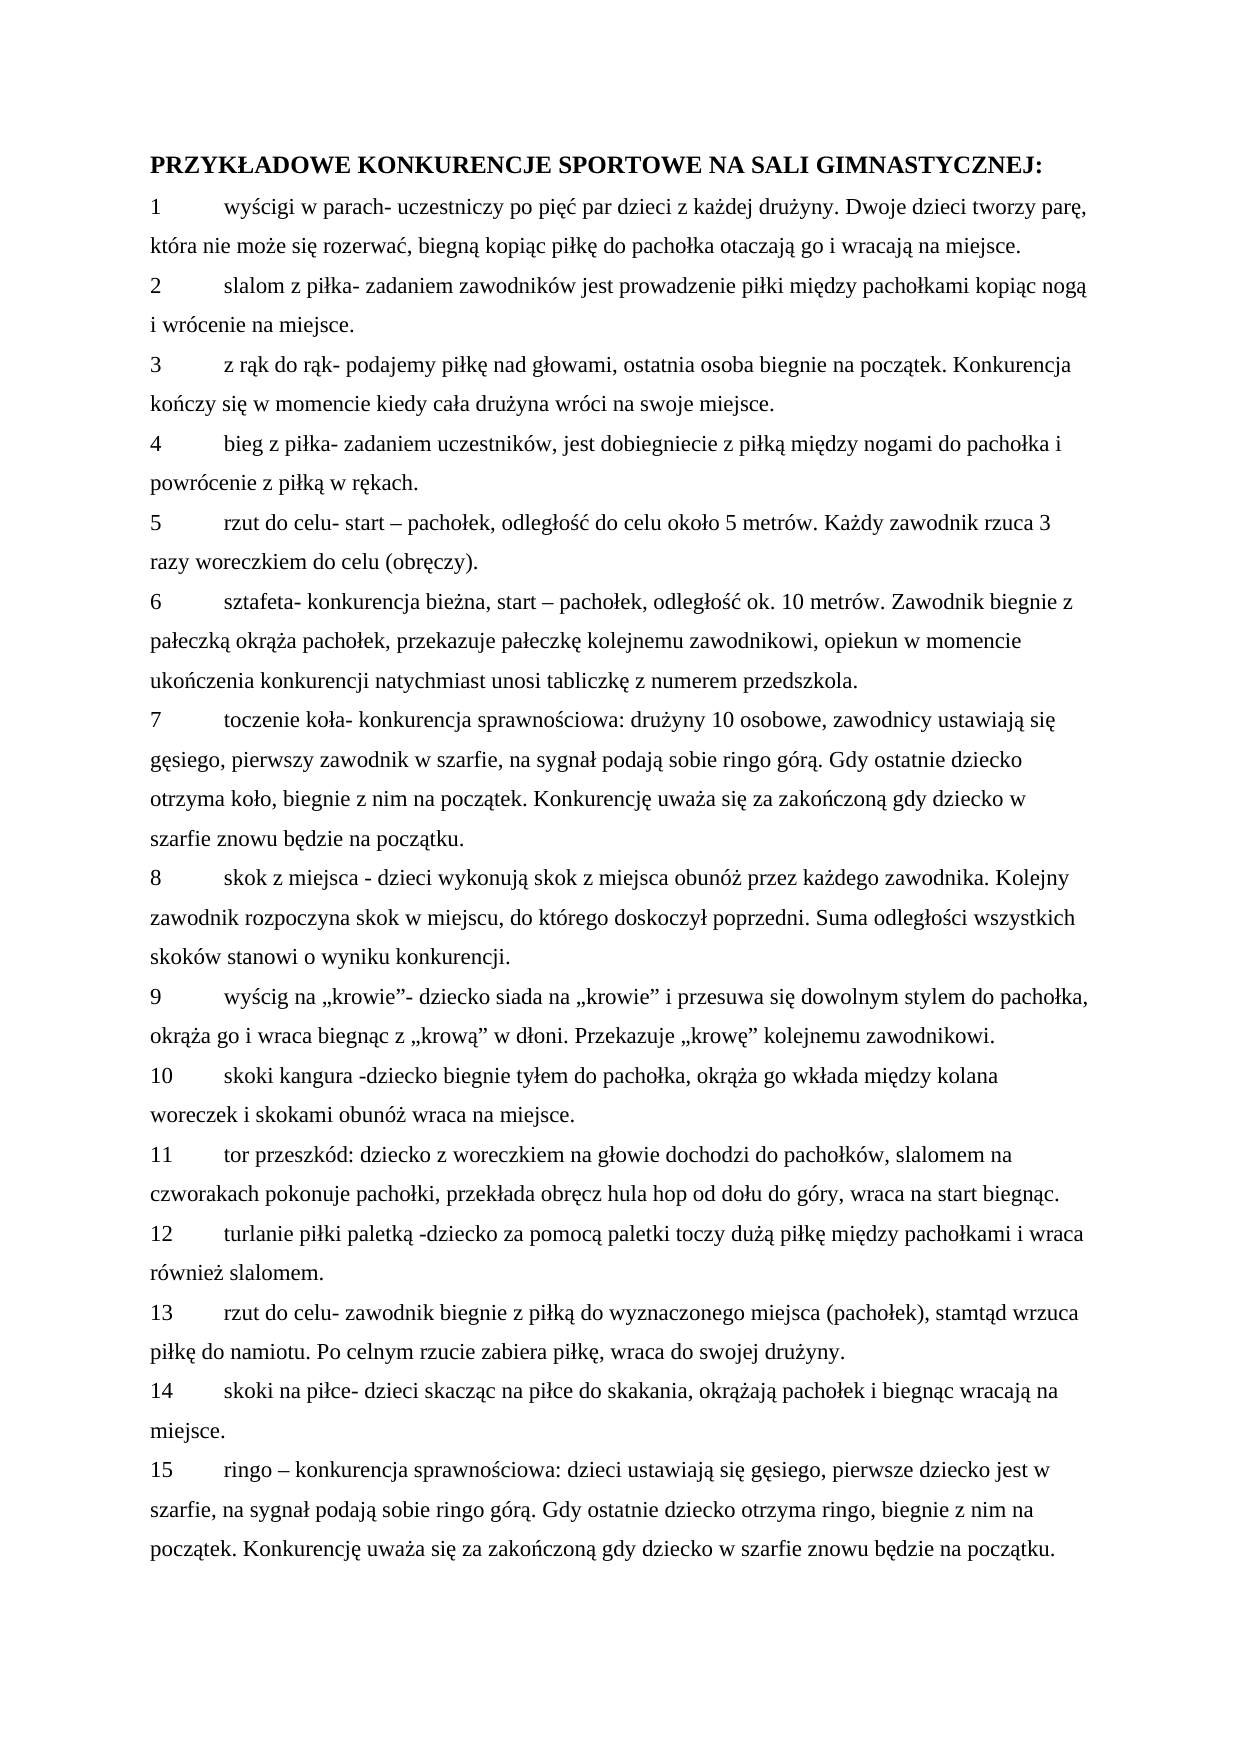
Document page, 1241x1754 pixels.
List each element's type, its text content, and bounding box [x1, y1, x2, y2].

text PRZYKŁADOWE KONKURENCJE SPORTOWE NA SALI GIMNASTYCZNEJ: [150, 150, 1090, 179]
list skok z miejsca - dzieci wykonują skok z miejsca obunóż przez każdego zawodnika. Kolejny zawodnik rozpoczyna skok w miejscu, do którego doskoczył poprzedni. Suma odległości wszystkich skoków stanowi o wyniku konkurencji. [150, 864, 1090, 969]
list turlanie piłki paletką -dziecko za pomocą paletki toczy dużą piłkę między pachołkami i wraca również slalomem. [150, 1219, 1090, 1285]
list bieg z piłka- zadaniem uczestników, jest dobiegniecie z piłką między nogami do pachołka i powrócenie z piłką w rękach. [150, 430, 1090, 496]
list toczenie koła- konkurencja sprawnościowa: drużyny 10 osobowe, zawodnicy ustawiają się gęsiego, pierwszy zawodnik w szarfie, na sygnał podają sobie ringo górą. Gdy ostatnie dziecko otrzyma koło, biegnie z nim na początek. Konkurencję uważa się za zakończoną gdy dziecko w szarfie znowu będzie na początku. [150, 706, 1090, 851]
list rzut do celu- start – pachołek, odległość do celu około 5 metrów. Każdy zawodnik rzuca 3 razy woreczkiem do celu (obręczy). [150, 509, 1090, 575]
list wyścigi w parach- uczestniczy po pięć par dzieci z każdej drużyny. Dwoje dzieci tworzy parę, która nie może się rozerwać, biegną kopiąc piłkę do pachołka otaczają go i wracają na miejsce. [150, 193, 1090, 259]
list wyścig na „krowie”- dziecko siada na „krowie” i przesuwa się dowolnym stylem do pachołka, okrąża go i wraca biegnąc z „krową” w dłoni. Przekazuje „krowę” kolejnemu zawodnikowi. [150, 983, 1090, 1048]
list z rąk do rąk- podajemy piłkę nad głowami, ostatnia osoba biegnie na początek. Konkurencja kończy się w momencie kiedy cała drużyna wróci na swoje miejsce. [150, 351, 1090, 417]
list tor przeszkód: dziecko z woreczkiem na głowie dochodzi do pachołków, slalomem na czworakach pokonuje pachołki, przekłada obręcz hula hop od dołu do góry, wraca na start biegnąc. [150, 1141, 1090, 1206]
list rzut do celu- zawodnik biegnie z piłką do wyznaczonego miejsca (pachołek), stamtąd wrzuca piłkę do namiotu. Po celnym rzucie zabiera piłkę, wraca do swojej drużyny. [150, 1298, 1090, 1364]
list slalom z piłka- zadaniem zawodników jest prowadzenie piłki między pachołkami kopiąc nogą i wrócenie na miejsce. [150, 272, 1090, 338]
list skoki na piłce- dzieci skacząc na piłce do skakania, okrążają pachołek i biegnąc wracają na miejsce. [150, 1377, 1090, 1443]
list skoki kangura -dziecko biegnie tyłem do pachołka, okrąża go wkłada między kolana woreczek i skokami obunóż wraca na miejsce. [150, 1062, 1090, 1127]
list sztafeta- konkurencja bieżna, start – pachołek, odległość ok. 10 metrów. Zawodnik biegnie z pałeczką okrąża pachołek, przekazuje pałeczkę kolejnemu zawodnikowi, opiekun w momencie ukończenia konkurencji natychmiast unosi tabliczkę z numerem przedszkola. [150, 588, 1090, 693]
list ringo – konkurencja sprawnościowa: dzieci ustawiają się gęsiego, pierwsze dziecko jest w szarfie, na sygnał podają sobie ringo górą. Gdy ostatnie dziecko otrzyma ringo, biegnie z nim na początek. Konkurencję uważa się za zakończoną gdy dziecko w szarfie znowu będzie na początku. [150, 1456, 1090, 1562]
